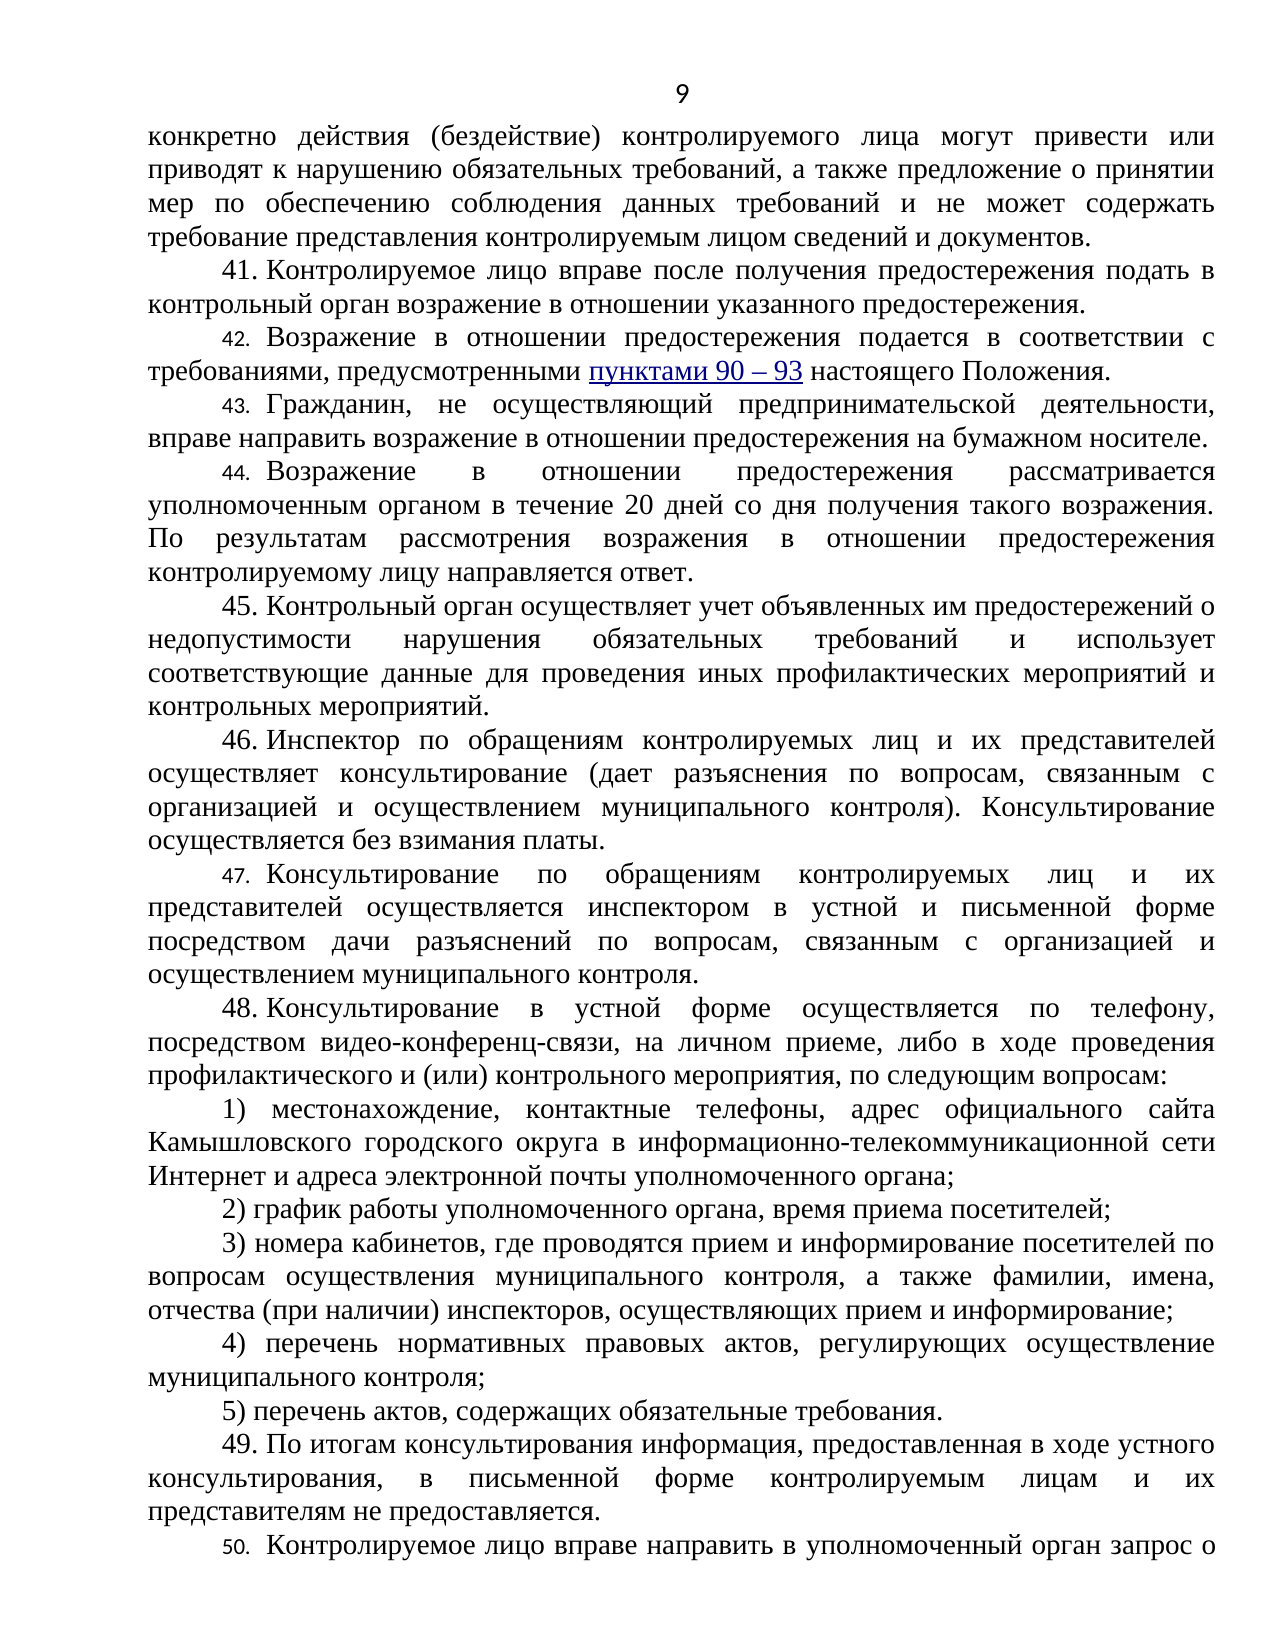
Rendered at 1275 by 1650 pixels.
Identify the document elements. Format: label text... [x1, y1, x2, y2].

list Консультирование в устной форме осуществляется по телефону, посредством видео-конференц-связи, на личном приеме, либо в ходе проведения профилактического и (или) контрольного мероприятия, по следующим вопросам: [148, 990, 1216, 1091]
list Инспектор по обращениям контролируемых лиц и их представителей осуществляет консультирование (дает разъяснения по вопросам, связанным с организацией и осуществлением муниципального контроля). Консультирование осуществляется без взимания платы. [148, 722, 1216, 856]
list Контролируемое лицо вправе направить в уполномоченный орган запрос о [148, 1527, 1216, 1560]
list Контролируемое лицо вправе после получения предостережения подать в контрольный орган возражение в отношении указанного предостережения. [148, 252, 1216, 319]
list Консультирование по обращениям контролируемых лиц и их представителей осуществляется инспектором в устной и письменной форме посредством дачи разъяснений по вопросам, связанным с организацией и осуществлением муниципального контроля. [148, 856, 1216, 990]
list Возражение в отношении предостережения рассматривается уполномоченным органом в течение 20 дней со дня получения такого возражения. По результатам рассмотрения возражения в отношении предостережения контролируемому лицу направляется ответ. [148, 453, 1216, 588]
text 5) перечень актов, содержащих обязательные требования. [148, 1393, 1216, 1426]
text 2) график работы уполномоченного органа, время приема посетителей; [148, 1191, 1216, 1225]
list Контрольный орган осуществляет учет объявленных им предостережений о недопустимости нарушения обязательных требований и использует соответствующие данные для проведения иных профилактических мероприятий и контрольных мероприятий. [148, 588, 1216, 722]
list Возражение в отношении предостережения подается в соответствии с требованиями, предусмотренными пунктами 90 – 93 настоящего Положения. [148, 319, 1216, 386]
text 4) перечень нормативных правовых актов, регулирующих осуществление муниципального контроля; [148, 1326, 1216, 1393]
list Гражданин, не осуществляющий предпринимательской деятельности, вправе направить возражение в отношении предостережения на бумажном носителе. [148, 386, 1216, 453]
text 1) местонахождение, контактные телефоны, адрес официального сайта Камышловского городского округа в информационно-телекоммуникационной сети Интернет и адреса электронной почты уполномоченного органа; [148, 1091, 1216, 1191]
list По итогам консультирования информация, предоставленная в ходе устного консультирования, в письменной форме контролируемым лицам и их представителям не предоставляется. [148, 1426, 1216, 1527]
list конкретно действия (бездействие) контролируемого лица могут привести или приводят к нарушению обязательных требований, а также предложение о принятии мер по обеспечению соблюдения данных требований и не может содержать требование представления контролируемым лицом сведений и документов. [148, 118, 1216, 252]
text 3) номера кабинетов, где проводятся прием и информирование посетителей по вопросам осуществления муниципального контроля, а также фамилии, имена, отчества (при наличии) инспекторов, осуществляющих прием и информирование; [148, 1225, 1216, 1326]
